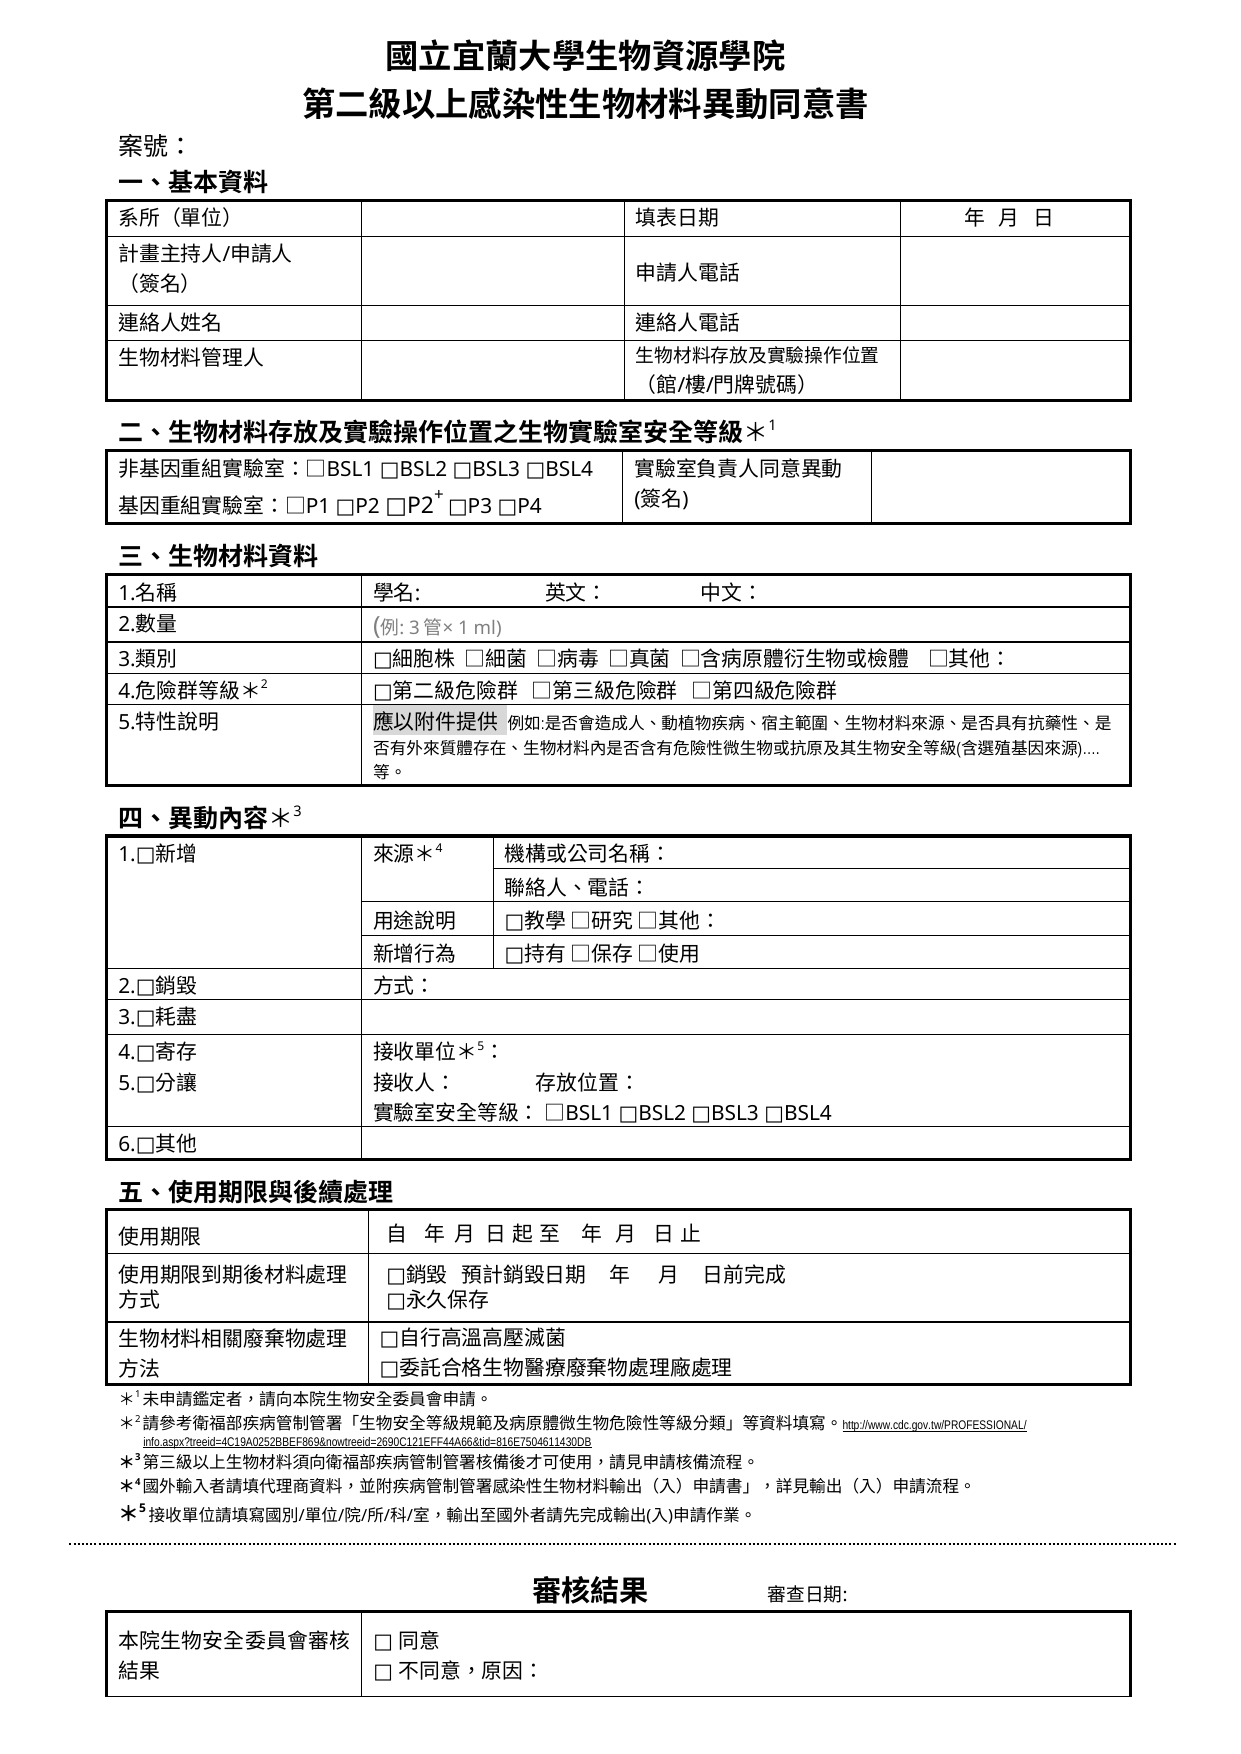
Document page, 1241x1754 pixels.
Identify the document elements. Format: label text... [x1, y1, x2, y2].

table_cell 4.危險群等級＊2 [108, 674, 361, 704]
text 四、異動內容＊3 [118, 798, 1053, 834]
table_cell [362, 237, 624, 305]
table_cell 連絡人電話 [625, 306, 900, 340]
text 五、使用期限與後續處理 [118, 1172, 1053, 1208]
table_cell [362, 1000, 1129, 1034]
table_header □ 同意 □ 不同意，原因： [362, 1613, 1129, 1696]
text 國立宜蘭大學生物資源學院 [118, 29, 1053, 78]
table_header 非基因重組實驗室：□BSL1 □BSL2 □BSL3 □BSL4 基因重組實驗室：□P1 □P2 □P2+ □P3 □P4 [108, 452, 622, 522]
table_cell 用途說明 [362, 902, 493, 934]
text ＊3第三級以上生物材料須向衛福部疾病管制管署核備後才可使用，請見申請核備流程。 [118, 1449, 1053, 1473]
table_header 1.名稱 [108, 576, 361, 606]
table_header 來源＊4 [362, 838, 493, 901]
text 審核結果 審查日期: [118, 1567, 1053, 1610]
table_header [362, 202, 624, 236]
table_cell 3.□耗盡 [108, 1000, 361, 1034]
text 三、生物材料資料 [118, 537, 1053, 573]
table_cell 方式： [362, 969, 1129, 999]
table_header 機構或公司名稱： [494, 838, 1129, 868]
table_cell 接收單位＊5： 接收人： 存放位置： 實驗室安全等級： □BSL1 □BSL2 □BSL3 □BSL4 [362, 1035, 1129, 1126]
text ＊2請參考衛福部疾病管制管署「生物安全等級規範及病原體微生物危險性等級分類」等資料填寫。http://www.cdc.gov.tw/PROFESSIONAL/info.aspx?treeid=4C19A0252BBEF869&nowtreeid=2690C121EFF44A66&tid=816E7504611430DB [118, 1410, 1053, 1449]
table_cell 4.□寄存 5.□分讓 [108, 1035, 361, 1126]
text 案號： [118, 126, 1053, 162]
table_cell 計畫主持人/申請人 （簽名） [108, 237, 361, 305]
text ＊5接收單位請填寫國別/單位/院/所/科/室，輸出至國外者請先完成輸出(入)申請作業。 [118, 1497, 1053, 1528]
table_cell 連絡人姓名 [108, 306, 361, 340]
table_cell [362, 306, 624, 340]
text 第二級以上感染性生物材料異動同意書 [118, 78, 1053, 126]
table_header 使用期限 [108, 1211, 368, 1253]
table_cell 新增行為 [362, 936, 493, 968]
table_cell [362, 1127, 1129, 1158]
table_header 實驗室負責人同意異動(簽名) [623, 452, 871, 522]
table_cell (例: 3管× 1 ml) [362, 608, 1129, 641]
table_cell □銷毀 預計銷毀日期 年 月 日前完成 □永久保存 [369, 1254, 1129, 1321]
table_cell [901, 341, 1129, 398]
table_cell 應以附件提供 例如:是否會造成人、動植物疾病、宿主範圍、生物材料來源、是否具有抗藥性、是否有外來質體存在、生物材料內是否含有危險性微生物或抗原及其生物安全等級(含選殖基因來源)….等。 [362, 705, 1129, 784]
table_header 1.□新增 [108, 838, 361, 968]
table_cell 2.□銷毀 [108, 969, 361, 999]
table_cell 聯絡人、電話： [494, 869, 1129, 901]
table_cell 2.數量 [108, 608, 361, 641]
table_cell 生物材料相關廢棄物處理方法 [108, 1323, 368, 1383]
table_cell 6.□其他 [108, 1127, 361, 1158]
table_cell □細胞株 □細菌 □病毒 □真菌 □含病原體衍生物或檢體 □其他： [362, 643, 1129, 673]
table_header 年 月 日 [901, 202, 1129, 236]
table_cell [901, 306, 1129, 340]
table_cell □持有 □保存 □使用 [494, 936, 1129, 968]
table_cell 使用期限到期後材料處理方式 [108, 1254, 368, 1321]
table_header 填表日期 [625, 202, 900, 236]
text 一、基本資料 [118, 162, 1053, 198]
table_header 本院生物安全委員會審核結果 [108, 1613, 361, 1696]
table_cell □第二級危險群 □第三級危險群 □第四級危險群 [362, 674, 1129, 704]
table_cell □教學 □研究 □其他： [494, 902, 1129, 934]
table_header 學名: 英文： 中文： [362, 576, 1129, 606]
table_cell [901, 237, 1129, 305]
table_cell 生物材料管理人 [108, 341, 361, 398]
table_header [872, 452, 1129, 522]
table_cell 3.類別 [108, 643, 361, 673]
table_header 系所（單位） [108, 202, 361, 236]
text ＊1未申請鑑定者，請向本院生物安全委員會申請。 [118, 1386, 1053, 1410]
text 二、生物材料存放及實驗操作位置之生物實驗室安全等級＊1 [118, 413, 1053, 449]
table_cell □自行高溫高壓滅菌 □委託合格生物醫療廢棄物處理廠處理 [369, 1323, 1129, 1383]
table_cell 申請人電話 [625, 237, 900, 305]
text ＊4國外輸入者請填代理商資料，並附疾病管制管署感染性生物材料輸出（入）申請書」，詳見輸出（入）申請流程。 [118, 1473, 1053, 1497]
table_cell 5.特性說明 [108, 705, 361, 784]
table_cell [362, 341, 624, 398]
table_cell 生物材料存放及實驗操作位置 （館/樓/門牌號碼） [625, 341, 900, 398]
table_header 自 年 月 日 起 至 年 月 日 止 [369, 1211, 1129, 1253]
